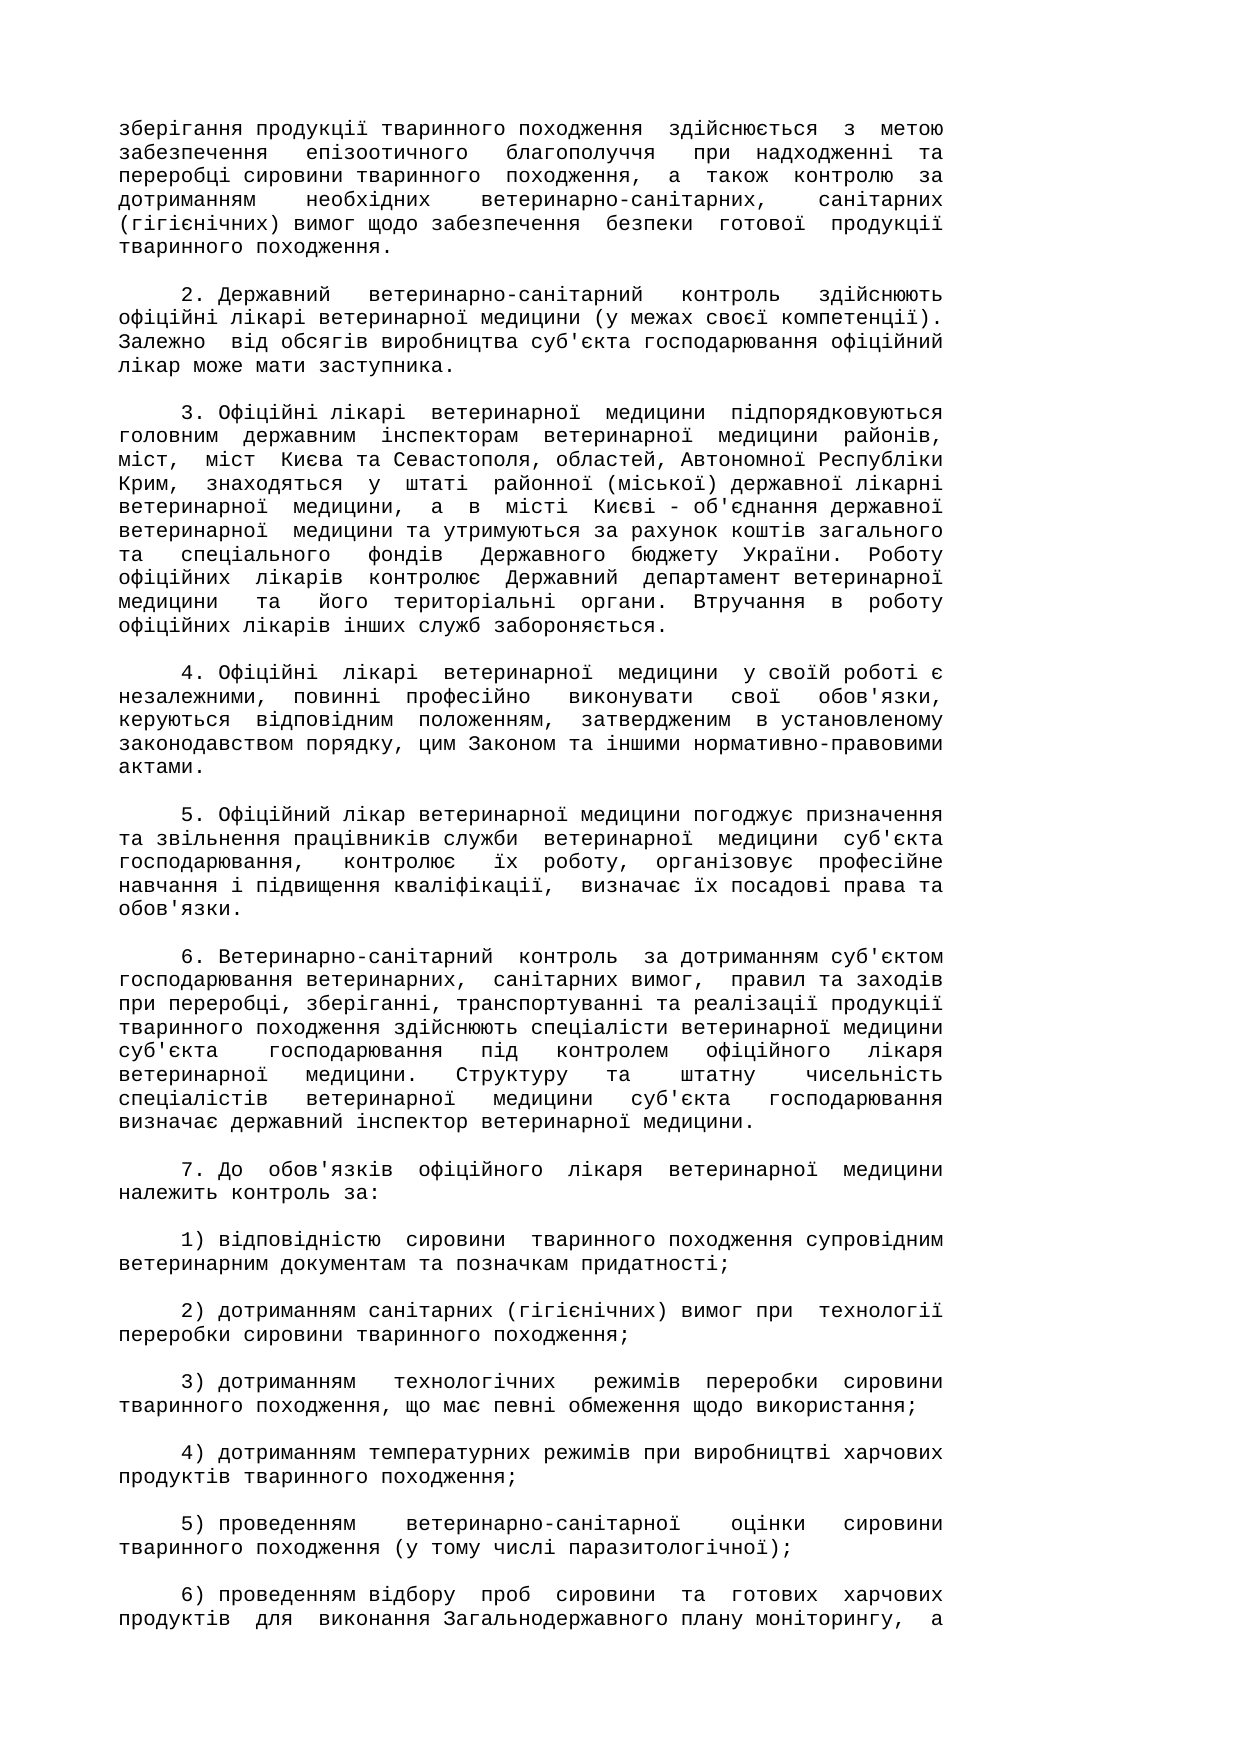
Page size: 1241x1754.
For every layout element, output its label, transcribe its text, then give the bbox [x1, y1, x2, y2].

text обов'язки. [118, 898, 1122, 922]
text офіційні лікарі ветеринарної медицини (у межах своєї компетенції). [118, 307, 1122, 331]
text переробці сировини тваринного походження, а також контролю за [118, 165, 1122, 189]
text господарювання ветеринарних, санітарних вимог, правил та заходів [118, 969, 1122, 993]
text актами. [118, 757, 1122, 780]
text переробки сировини тваринного походження; [118, 1324, 1122, 1348]
text навчання і підвищення кваліфікації, визначає їх посадові права та [118, 875, 1122, 898]
text тваринного походження здійснюють спеціалісти ветеринарної медицини [118, 1017, 1122, 1040]
text Крим, знаходяться у штаті районної (міської) державної лікарні [118, 473, 1122, 496]
text господарювання, контролює їх роботу, організовує професійне [118, 851, 1122, 875]
text тваринного походження (у тому числі паразитологічної); [118, 1537, 1122, 1561]
text ветеринарної медицини. Структуру та штатну чисельність [118, 1064, 1122, 1088]
text 2. Державний ветеринарно-санітарний контроль здійснюють [118, 284, 1122, 307]
text медицини та його територіальні органи. Втручання в роботу [118, 591, 1122, 615]
text офіційних лікарів контролює Державний департамент ветеринарної [118, 567, 1122, 591]
text законодавством порядку, цим Законом та іншими нормативно-правовими [118, 733, 1122, 757]
text міст, міст Києва та Севастополя, областей, Автономної Республіки [118, 449, 1122, 473]
text суб'єкта господарювання під контролем офіційного лікаря [118, 1040, 1122, 1064]
text 4) дотриманням температурних режимів при виробництві харчових [118, 1442, 1122, 1466]
text 5) проведенням ветеринарно-санітарної оцінки сировини [118, 1513, 1122, 1537]
text тваринного походження, що має певні обмеження щодо використання; [118, 1395, 1122, 1419]
text ветеринарної медицини та утримуються за рахунок коштів загального [118, 520, 1122, 544]
text Залежно від обсягів виробництва суб'єкта господарювання офіційний [118, 331, 1122, 354]
text 5. Офіційний лікар ветеринарної медицини погоджує призначення [118, 804, 1122, 827]
text 1) відповідністю сировини тваринного походження супровідним [118, 1229, 1122, 1253]
text ветеринарним документам та позначкам придатності; [118, 1253, 1122, 1277]
text 6) проведенням відбору проб сировини та готових харчових [118, 1584, 1122, 1608]
text керуються відповідним положенням, затвердженим в установленому [118, 709, 1122, 733]
text дотриманням необхідних ветеринарно-санітарних, санітарних [118, 189, 1122, 213]
text офіційних лікарів інших служб забороняється. [118, 615, 1122, 638]
text головним державним інспекторам ветеринарної медицини районів, [118, 426, 1122, 449]
text 6. Ветеринарно-санітарний контроль за дотриманням суб'єктом [118, 946, 1122, 969]
text спеціалістів ветеринарної медицини суб'єкта господарювання [118, 1088, 1122, 1111]
text продуктів для виконання Загальнодержавного плану моніторингу, а [118, 1608, 1122, 1631]
text та спеціального фондів Державного бюджету України. Роботу [118, 544, 1122, 567]
text зберігання продукції тваринного походження здійснюється з метою [118, 118, 1122, 142]
text 4. Офіційні лікарі ветеринарної медицини у своїй роботі є [118, 662, 1122, 686]
text 3. Офіційні лікарі ветеринарної медицини підпорядковуються [118, 402, 1122, 426]
text 2) дотриманням санітарних (гігієнічних) вимог при технології [118, 1300, 1122, 1324]
text незалежними, повинні професійно виконувати свої обов'язки, [118, 686, 1122, 709]
text 3) дотриманням технологічних режимів переробки сировини [118, 1371, 1122, 1395]
text та звільнення працівників служби ветеринарної медицини суб'єкта [118, 827, 1122, 851]
text продуктів тваринного походження; [118, 1466, 1122, 1489]
text забезпечення епізоотичного благополуччя при надходженні та [118, 142, 1122, 165]
text лікар може мати заступника. [118, 354, 1122, 378]
text ветеринарної медицини, а в місті Києві - об'єднання державної [118, 496, 1122, 520]
text (гігієнічних) вимог щодо забезпечення безпеки готової продукції [118, 213, 1122, 236]
text при переробці, зберіганні, транспортуванні та реалізації продукції [118, 993, 1122, 1017]
text тваринного походження. [118, 236, 1122, 260]
text 7. До обов'язків офіційного лікаря ветеринарної медицини [118, 1158, 1122, 1182]
text визначає державний інспектор ветеринарної медицини. [118, 1111, 1122, 1135]
text належить контроль за: [118, 1182, 1122, 1206]
